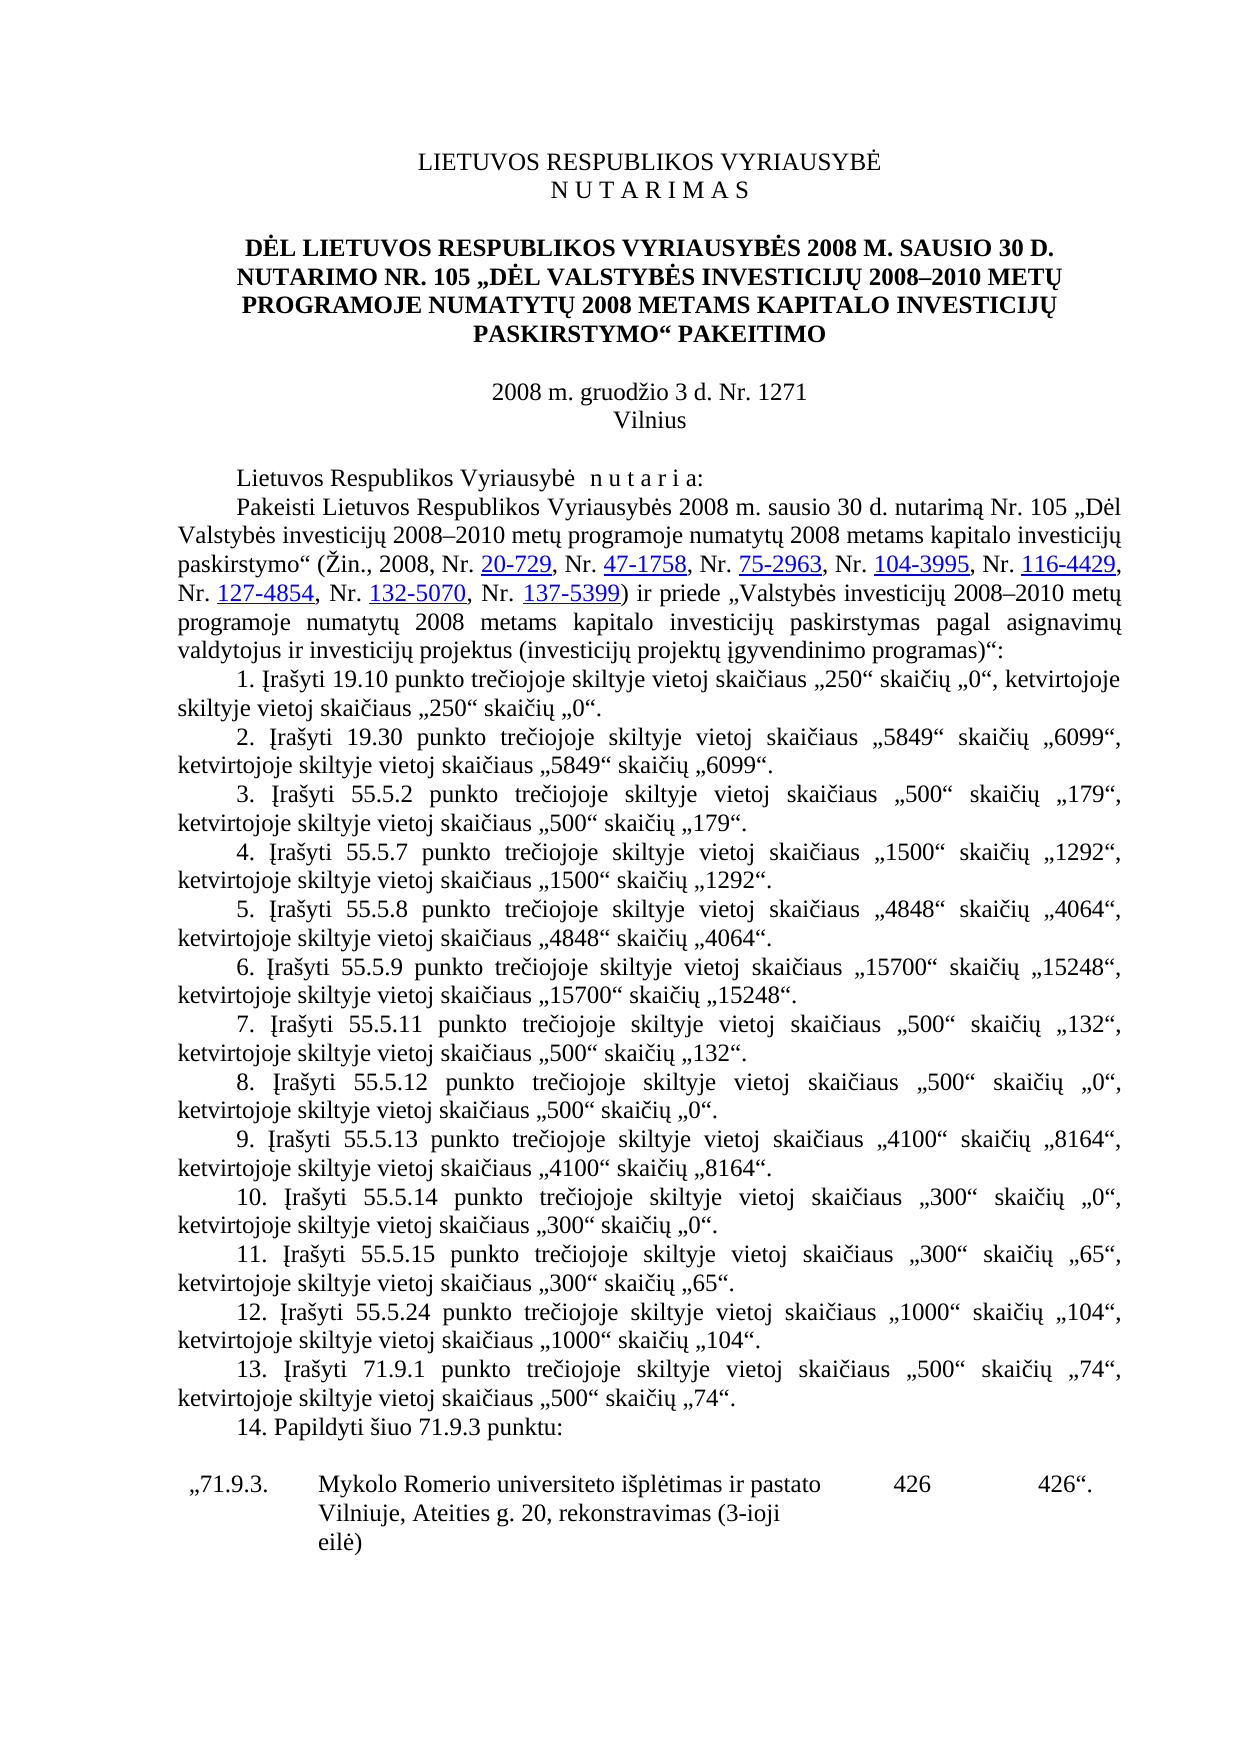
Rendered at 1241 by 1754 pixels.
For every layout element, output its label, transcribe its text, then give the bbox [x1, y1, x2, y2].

text Vilnius [177, 406, 1122, 434]
text 2008 m. gruodžio 3 d. Nr. 1271 [177, 377, 1122, 406]
text 5. Įrašyti 55.5.8 punkto trečiojoje skiltyje vietoj skaičiaus „4848“ skaičių „4064“, ketvirtojoje skiltyje vietoj skaičiaus „4848“ skaičių „4064“. [177, 894, 1122, 952]
text NUTARIMAS [177, 176, 1122, 204]
text 7. Įrašyti 55.5.11 punkto trečiojoje skiltyje vietoj skaičiaus „500“ skaičių „132“, ketvirtojoje skiltyje vietoj skaičiaus „500“ skaičių „132“. [177, 1009, 1122, 1067]
text Lietuvos Respublikos Vyriausybė nutaria: [177, 463, 1122, 492]
text 2. Įrašyti 19.30 punkto trečiojoje skiltyje vietoj skaičiaus „5849“ skaičių „6099“, ketvirtojoje skiltyje vietoj skaičiaus „5849“ skaičių „6099“. [177, 722, 1122, 779]
table_header „71.9.3. [177, 1469, 307, 1556]
table_header 426“. [986, 1469, 1144, 1556]
table_header Mykolo Romerio universiteto išplėtimas ir pastato Vilniuje, Ateities g. 20, rekonstravimas (3-ioji eilė) [307, 1469, 838, 1556]
text 6. Įrašyti 55.5.9 punkto trečiojoje skiltyje vietoj skaičiaus „15700“ skaičių „15248“, ketvirtojoje skiltyje vietoj skaičiaus „15700“ skaičių „15248“. [177, 952, 1122, 1009]
text 12. Įrašyti 55.5.24 punkto trečiojoje skiltyje vietoj skaičiaus „1000“ skaičių „104“, ketvirtojoje skiltyje vietoj skaičiaus „1000“ skaičių „104“. [177, 1297, 1122, 1354]
text 3. Įrašyti 55.5.2 punkto trečiojoje skiltyje vietoj skaičiaus „500“ skaičių „179“, ketvirtojoje skiltyje vietoj skaičiaus „500“ skaičių „179“. [177, 779, 1122, 837]
text 14. Papildyti šiuo 71.9.3 punktu: [177, 1412, 1122, 1441]
text Lietuvos Respublikos Vyriausybė [177, 147, 1122, 176]
text 1. Įrašyti 19.10 punkto trečiojoje skiltyje vietoj skaičiaus „250“ skaičių „0“, ketvirtojoje skiltyje vietoj skaičiaus „250“ skaičių „0“. [177, 664, 1122, 722]
text 8. Įrašyti 55.5.12 punkto trečiojoje skiltyje vietoj skaičiaus „500“ skaičių „0“, ketvirtojoje skiltyje vietoj skaičiaus „500“ skaičių „0“. [177, 1067, 1122, 1124]
text 9. Įrašyti 55.5.13 punkto trečiojoje skiltyje vietoj skaičiaus „4100“ skaičių „8164“, ketvirtojoje skiltyje vietoj skaičiaus „4100“ skaičių „8164“. [177, 1124, 1122, 1182]
text 4. Įrašyti 55.5.7 punkto trečiojoje skiltyje vietoj skaičiaus „1500“ skaičių „1292“, ketvirtojoje skiltyje vietoj skaičiaus „1500“ skaičių „1292“. [177, 837, 1122, 894]
text 11. Įrašyti 55.5.15 punkto trečiojoje skiltyje vietoj skaičiaus „300“ skaičių „65“, ketvirtojoje skiltyje vietoj skaičiaus „300“ skaičių „65“. [177, 1239, 1122, 1297]
text DĖL LIETUVOS RESPUBLIKOS VYRIAUSYBĖS 2008 M. SAUSIO 30 D. NUTARIMO NR. 105 „DĖL VALSTYBĖS INVESTICIJŲ 2008–2010 METŲ PROGRAMOJE NUMATYTŲ 2008 METAMS KAPITALO INVESTICIJŲ PASKIRSTYMO“ PAKEITIMO [177, 233, 1122, 348]
text 13. Įrašyti 71.9.1 punkto trečiojoje skiltyje vietoj skaičiaus „500“ skaičių „74“, ketvirtojoje skiltyje vietoj skaičiaus „500“ skaičių „74“. [177, 1354, 1122, 1412]
text 10. Įrašyti 55.5.14 punkto trečiojoje skiltyje vietoj skaičiaus „300“ skaičių „0“, ketvirtojoje skiltyje vietoj skaičiaus „300“ skaičių „0“. [177, 1182, 1122, 1239]
table_header 426 [838, 1469, 986, 1556]
text Pakeisti Lietuvos Respublikos Vyriausybės 2008 m. sausio 30 d. nutarimą Nr. 105 „Dėl Valstybės investicijų 2008–2010 metų programoje numatytų 2008 metams kapitalo investicijų paskirstymo“ (Žin., 2008, Nr. 20-729, Nr. 47-1758, Nr. 75-2963, Nr. 104-3995, Nr. 116-4429, Nr. 127-4854, Nr. 132-5070, Nr. 137-5399) ir priede „Valstybės investicijų 2008–2010 metų programoje numatytų 2008 metams kapitalo investicijų paskirstymas pagal asignavimų valdytojus ir investicijų projektus (investicijų projektų įgyvendinimo programas)“: [177, 492, 1122, 664]
